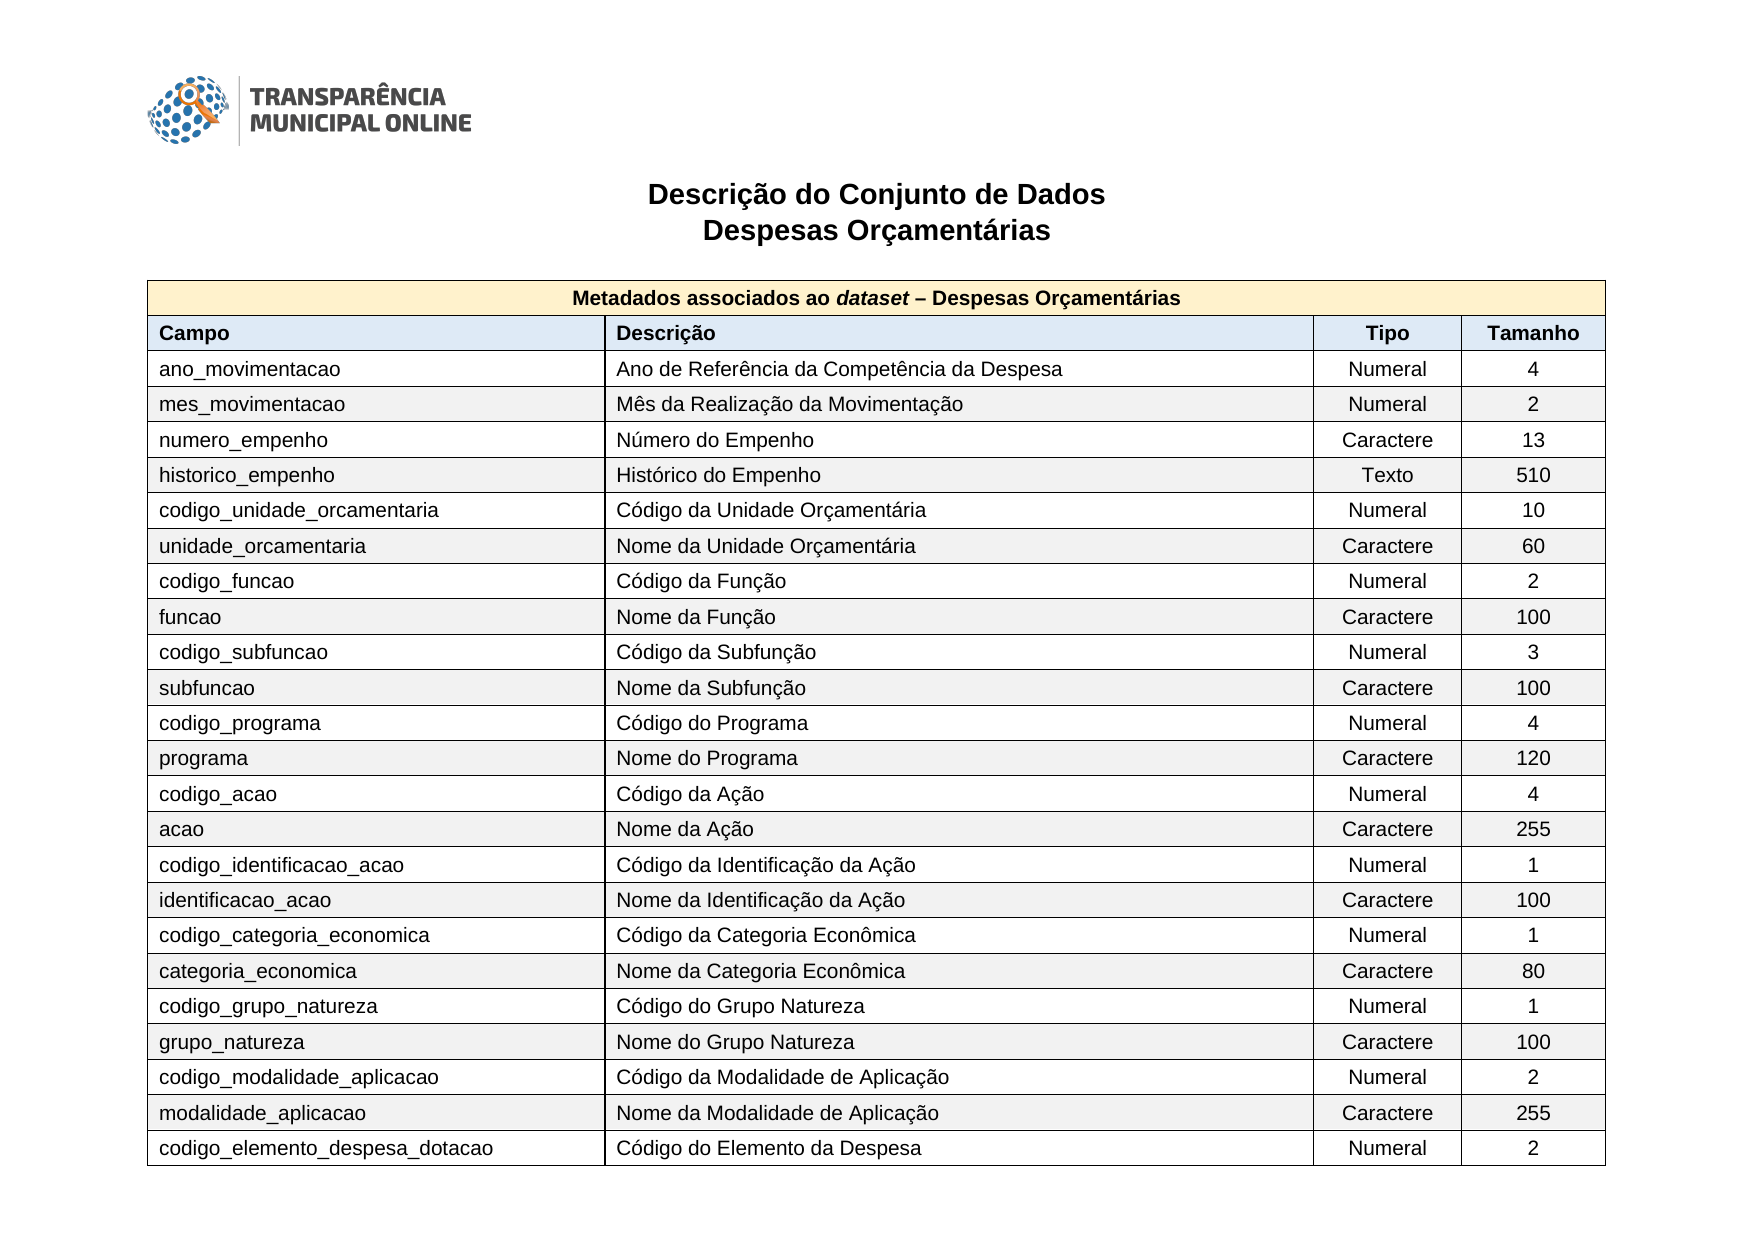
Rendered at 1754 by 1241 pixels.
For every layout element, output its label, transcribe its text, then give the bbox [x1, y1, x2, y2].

table_cell Descrição [606, 316, 1313, 350]
table_cell 2 [1462, 387, 1605, 421]
table_cell Nome da Função [606, 599, 1313, 634]
table_cell Nome da Ação [606, 812, 1313, 846]
table_cell programa [148, 741, 604, 775]
table_cell 2 [1462, 564, 1605, 598]
table_cell Numeral [1314, 847, 1461, 882]
table_cell Numeral [1314, 493, 1461, 527]
table_cell Nome da Modalidade de Aplicação [606, 1095, 1313, 1129]
table_cell Numeral [1314, 989, 1461, 1023]
text Descrição do Conjunto de Dados [148, 177, 1606, 211]
table_cell Caractere [1314, 422, 1461, 457]
table_cell Texto [1314, 458, 1461, 492]
table_cell Código da Categoria Econômica [606, 918, 1313, 952]
table_cell Tamanho [1462, 316, 1605, 350]
table_cell 80 [1462, 954, 1605, 988]
table_cell codigo_grupo_natureza [148, 989, 604, 1023]
table_cell Numeral [1314, 635, 1461, 669]
table_cell 60 [1462, 529, 1605, 563]
table_cell Ano de Referência da Competência da Despesa [606, 351, 1313, 386]
table_cell Código da Identificação da Ação [606, 847, 1313, 882]
table_cell codigo_categoria_economica [148, 918, 604, 952]
table_cell modalidade_aplicacao [148, 1095, 604, 1129]
table_cell Caractere [1314, 741, 1461, 775]
table_cell historico_empenho [148, 458, 604, 492]
table_cell Histórico do Empenho [606, 458, 1313, 492]
table_cell 255 [1462, 812, 1605, 846]
table_cell codigo_funcao [148, 564, 604, 598]
table_cell Código da Unidade Orçamentária [606, 493, 1313, 527]
table_cell Número do Empenho [606, 422, 1313, 457]
table_cell 4 [1462, 706, 1605, 740]
table_cell 4 [1462, 776, 1605, 811]
table_cell codigo_programa [148, 706, 604, 740]
table_cell Numeral [1314, 776, 1461, 811]
table_cell Código da Ação [606, 776, 1313, 811]
table_cell numero_empenho [148, 422, 604, 457]
table_cell Nome da Identificação da Ação [606, 883, 1313, 917]
table_cell Numeral [1314, 918, 1461, 952]
table_cell 1 [1462, 989, 1605, 1023]
table_cell Caractere [1314, 1095, 1461, 1129]
table_cell 100 [1462, 670, 1605, 704]
table_cell Numeral [1314, 706, 1461, 740]
table_cell Tipo [1314, 316, 1461, 350]
table_cell Código da Função [606, 564, 1313, 598]
table_cell Numeral [1314, 1131, 1461, 1165]
table_cell 100 [1462, 599, 1605, 634]
table_cell Caractere [1314, 954, 1461, 988]
table_cell 3 [1462, 635, 1605, 669]
table_cell identificacao_acao [148, 883, 604, 917]
table_cell codigo_identificacao_acao [148, 847, 604, 882]
table_cell Código do Elemento da Despesa [606, 1131, 1313, 1165]
table_cell Código do Grupo Natureza [606, 989, 1313, 1023]
table_cell Numeral [1314, 351, 1461, 386]
table_cell 4 [1462, 351, 1605, 386]
table_cell subfuncao [148, 670, 604, 704]
table_cell codigo_elemento_despesa_dotacao [148, 1131, 604, 1165]
table_cell 510 [1462, 458, 1605, 492]
table_cell Caractere [1314, 883, 1461, 917]
table_cell Nome do Grupo Natureza [606, 1024, 1313, 1059]
table_cell Caractere [1314, 812, 1461, 846]
table_cell 255 [1462, 1095, 1605, 1129]
table_cell acao [148, 812, 604, 846]
table_cell categoria_economica [148, 954, 604, 988]
table_cell Caractere [1314, 1024, 1461, 1059]
table_cell Mês da Realização da Movimentação [606, 387, 1313, 421]
text Despesas Orçamentárias [148, 213, 1606, 247]
table_cell Caractere [1314, 670, 1461, 704]
table_cell 2 [1462, 1131, 1605, 1165]
table_cell unidade_orcamentaria [148, 529, 604, 563]
table_cell Campo [148, 316, 604, 350]
table_cell Nome da Unidade Orçamentária [606, 529, 1313, 563]
table_cell 1 [1462, 918, 1605, 952]
table_cell codigo_acao [148, 776, 604, 811]
table_cell codigo_unidade_orcamentaria [148, 493, 604, 527]
table_cell Código da Modalidade de Aplicação [606, 1060, 1313, 1094]
table_cell codigo_subfuncao [148, 635, 604, 669]
table_header Metadados associados ao dataset – Despesas Orçamentárias [148, 281, 1605, 315]
table_cell Nome da Subfunção [606, 670, 1313, 704]
table_cell Nome da Categoria Econômica [606, 954, 1313, 988]
table_cell funcao [148, 599, 604, 634]
table_cell Código do Programa [606, 706, 1313, 740]
table_cell Caractere [1314, 529, 1461, 563]
table_cell 13 [1462, 422, 1605, 457]
table_cell codigo_modalidade_aplicacao [148, 1060, 604, 1094]
table_cell 100 [1462, 883, 1605, 917]
table_cell 100 [1462, 1024, 1605, 1059]
table_cell 2 [1462, 1060, 1605, 1094]
table_cell 1 [1462, 847, 1605, 882]
table_cell Nome do Programa [606, 741, 1313, 775]
table_cell 10 [1462, 493, 1605, 527]
table_cell Numeral [1314, 564, 1461, 598]
table_cell Numeral [1314, 387, 1461, 421]
table_cell mes_movimentacao [148, 387, 604, 421]
table_cell 120 [1462, 741, 1605, 775]
table_cell Código da Subfunção [606, 635, 1313, 669]
table_cell ano_movimentacao [148, 351, 604, 386]
table_cell grupo_natureza [148, 1024, 604, 1059]
table_cell Numeral [1314, 1060, 1461, 1094]
table_cell Caractere [1314, 599, 1461, 634]
